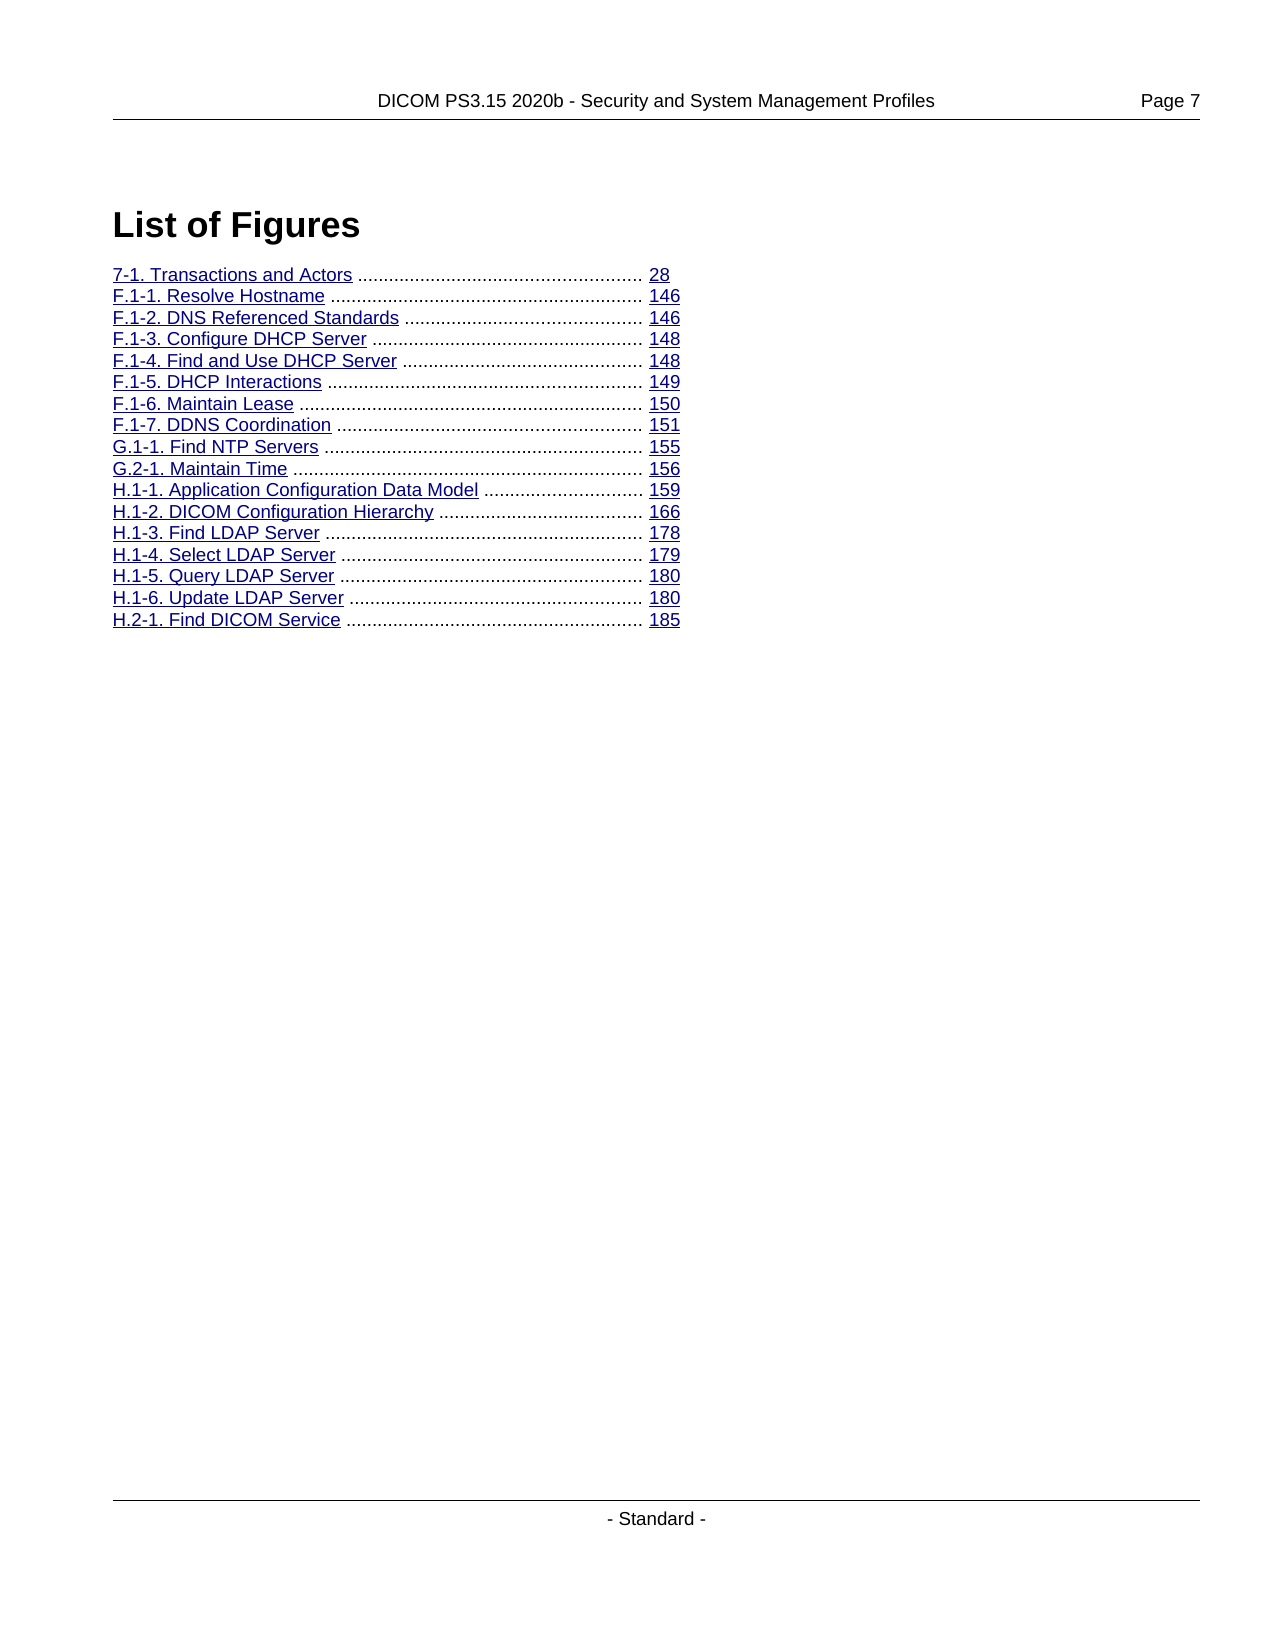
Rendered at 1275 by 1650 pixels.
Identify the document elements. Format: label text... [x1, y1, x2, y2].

text G.2-1. Maintain Time 0 [112, 457, 1175, 479]
text 7-1. Transactions and Actors 0 [112, 263, 1175, 285]
text H.1-2. DICOM Configuration Hierarchy 0 [112, 501, 1175, 522]
text F.1-3. Configure DHCP Server 0 [112, 328, 1175, 349]
text H.1-6. Update LDAP Server 0 [112, 587, 1175, 608]
text H.1-3. Find LDAP Server 0 [112, 522, 1175, 544]
text F.1-5. DHCP Interactions 0 [112, 371, 1175, 393]
text H.1-5. Query LDAP Server 0 [112, 565, 1175, 587]
text H.1-4. Select LDAP Server 0 [112, 544, 1175, 565]
text F.1-4. Find and Use DHCP Server 0 [112, 349, 1175, 371]
text F.1-2. DNS Referenced Standards 0 [112, 306, 1175, 328]
text G.1-1. Find NTP Servers 0 [112, 436, 1175, 457]
text List of Figures [112, 204, 1200, 245]
text F.1-6. Maintain Lease 0 [112, 393, 1175, 414]
text H.2-1. Find DICOM Service 0 [112, 608, 1175, 630]
text F.1-7. DDNS Coordination 0 [112, 414, 1175, 436]
text F.1-1. Resolve Hostname 0 [112, 285, 1175, 306]
text H.1-1. Application Configuration Data Model 0 [112, 479, 1175, 501]
